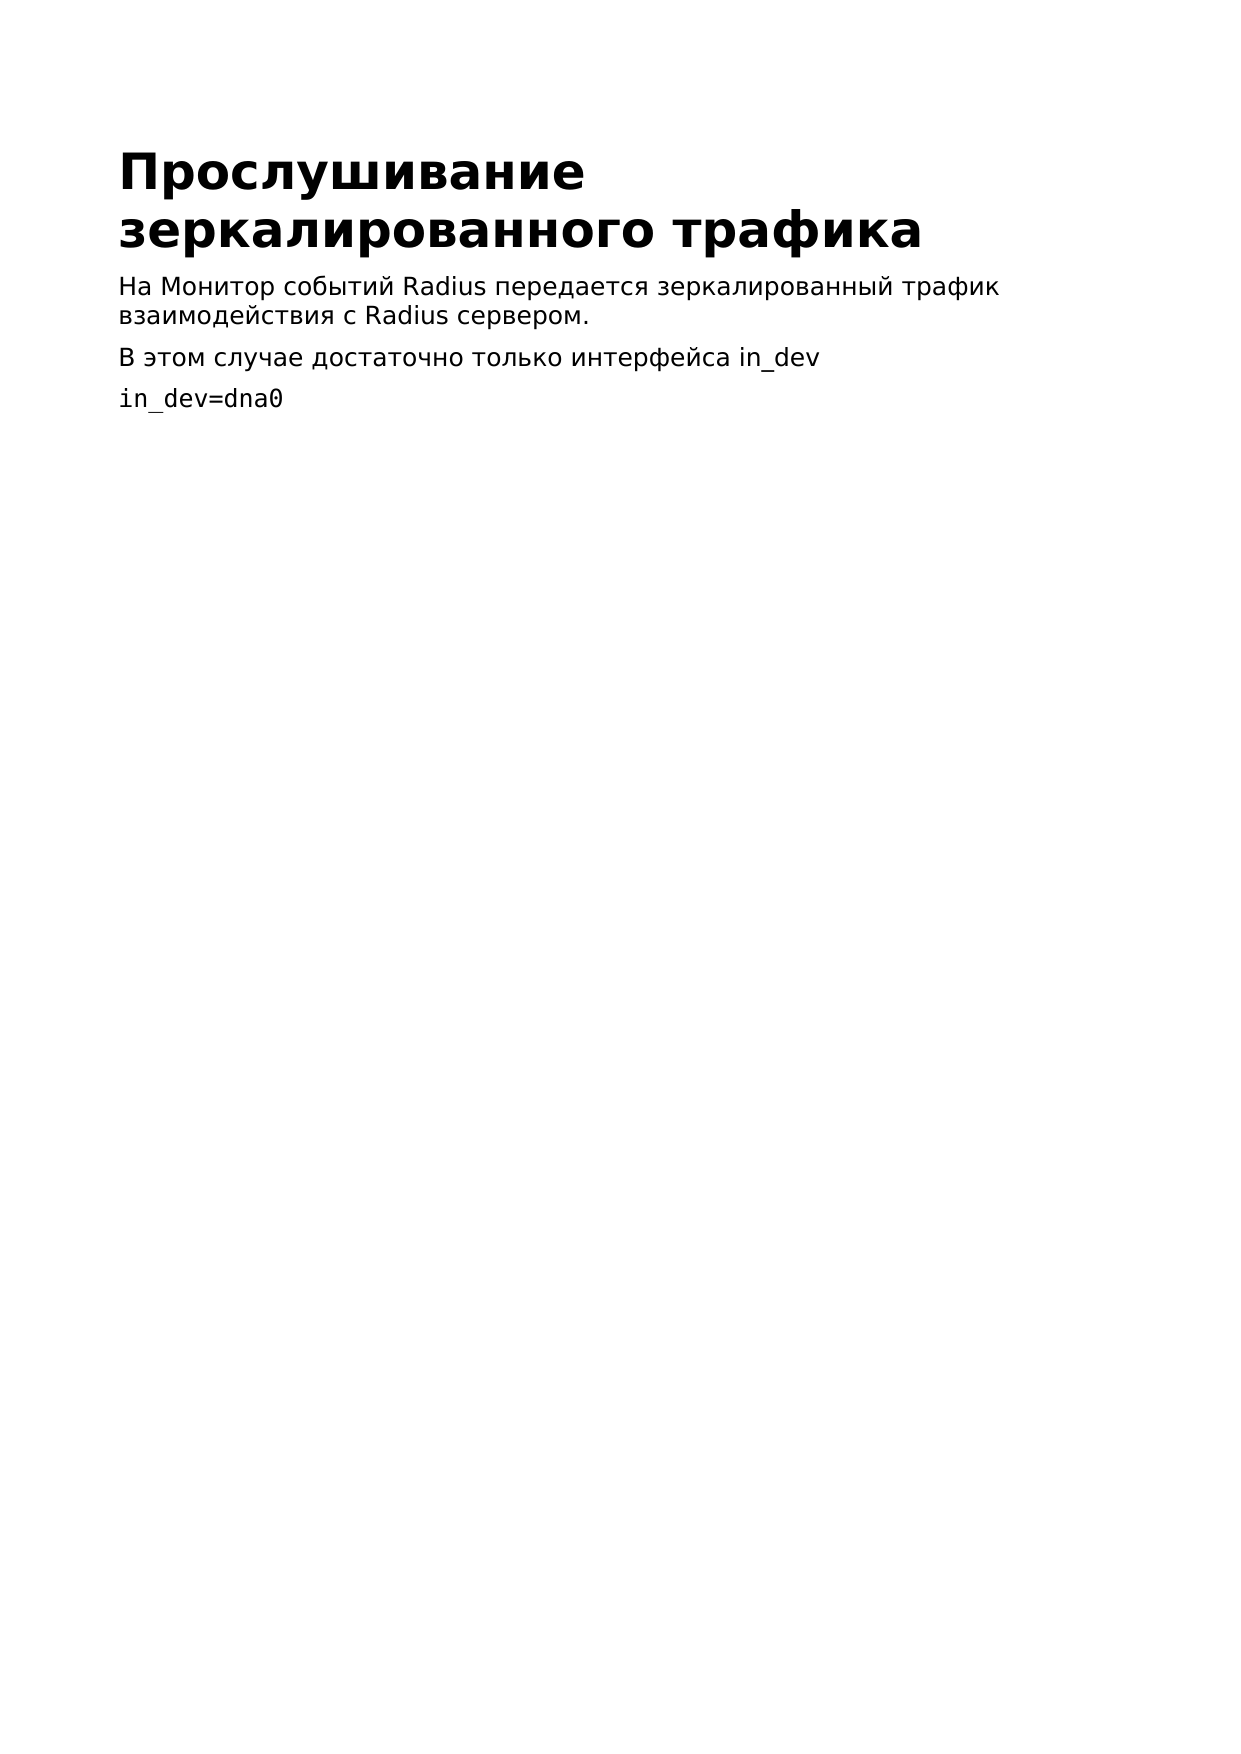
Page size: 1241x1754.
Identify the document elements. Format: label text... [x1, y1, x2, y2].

text На Монитор событий Radius передается зеркалированный трафик взаимодействия с Radius сервером. [118, 272, 1122, 330]
text В этом случае достаточно только интерфейса in_dev [118, 343, 1122, 372]
text in_dev=dna0 [118, 384, 1122, 414]
subtitle Прослушивание зеркалированного трафика [118, 143, 1122, 259]
